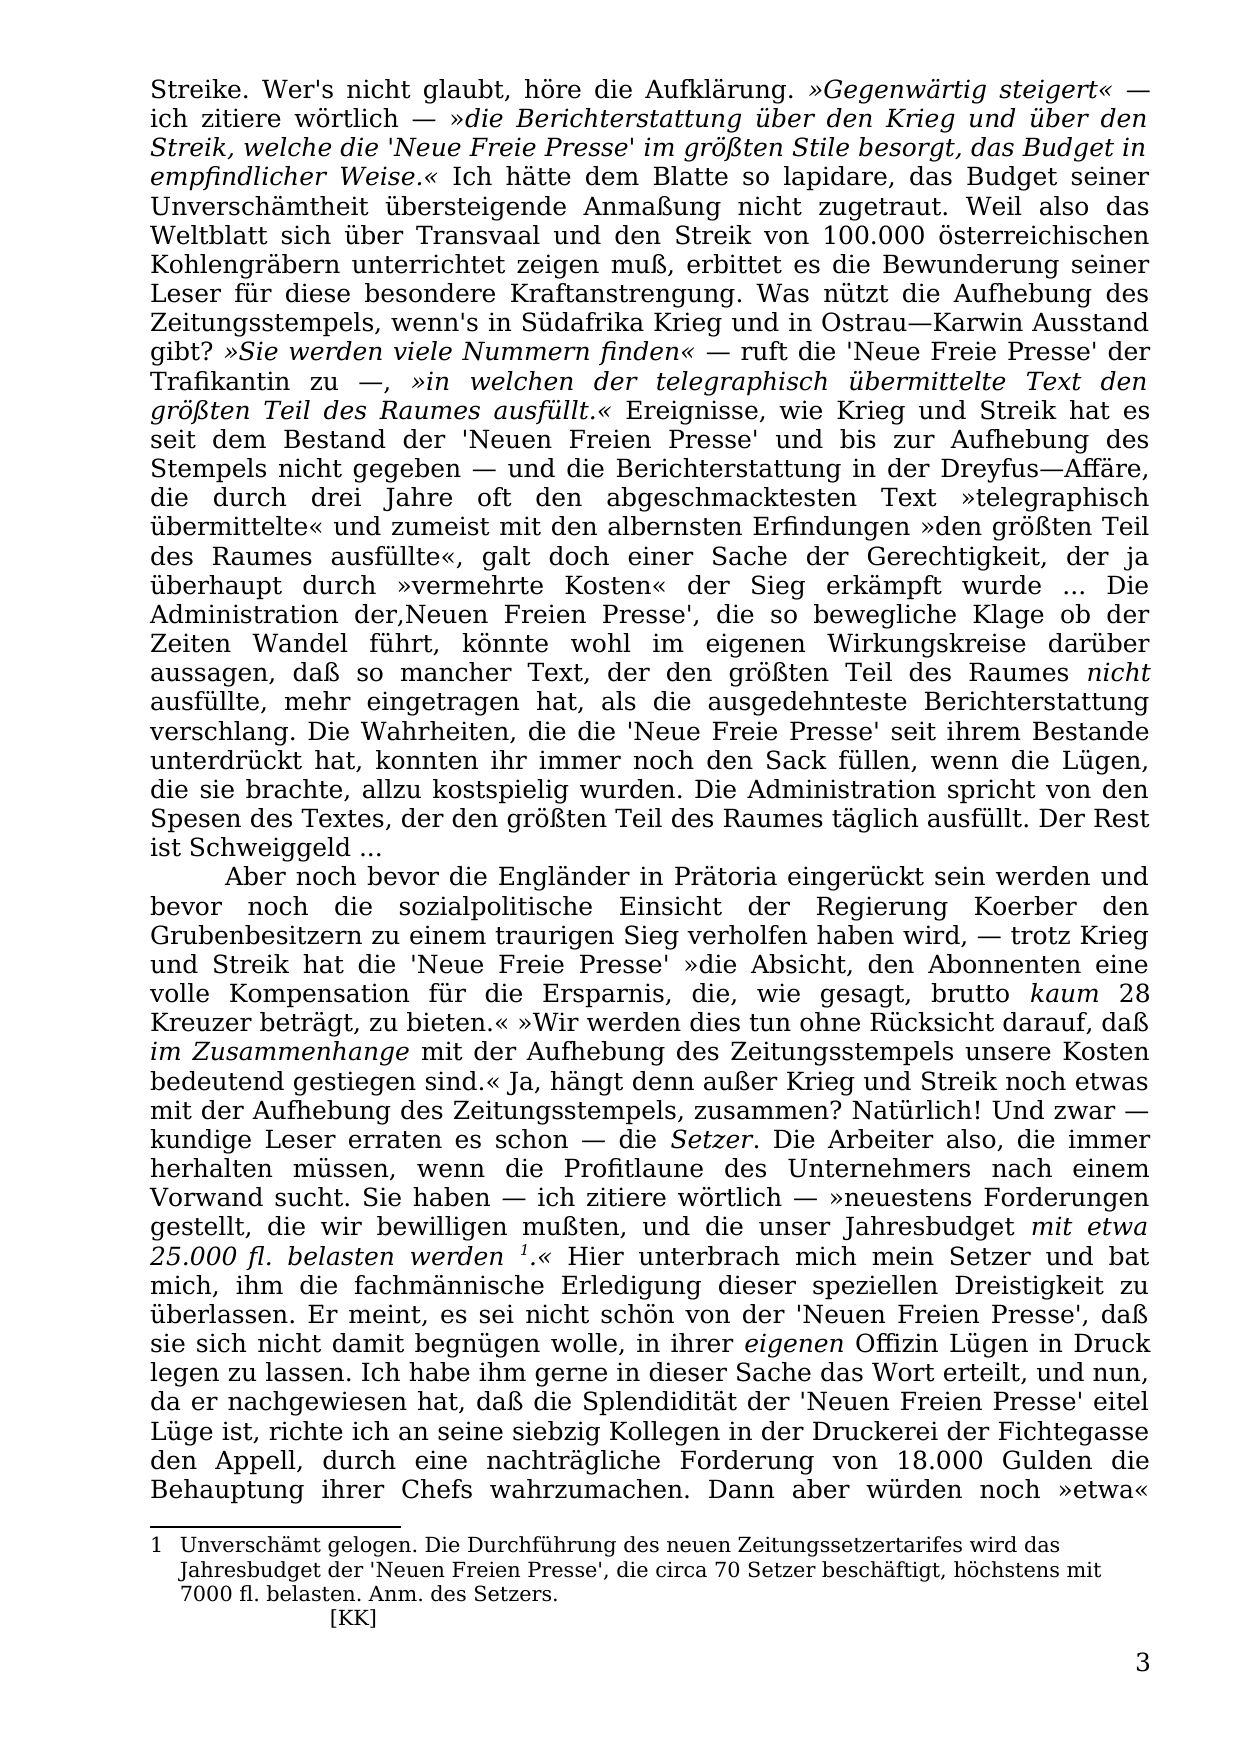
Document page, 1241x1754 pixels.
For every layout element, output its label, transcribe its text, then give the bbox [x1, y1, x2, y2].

text Aber noch bevor die Engländer in Prätoria eingerückt sein werden und bevor noch die sozialpolitische Einsicht der Regierung Koerber den Grubenbesitzern zu einem traurigen Sieg verholfen haben wird, — trotz Krieg und Streik hat die 'Neue Freie Presse' »die Absicht, den Abonnenten eine volle Kompensation für die Ersparnis, die, wie gesagt, brutto kaum 28 Kreuzer beträgt, zu bieten.« »Wir werden dies tun ohne Rücksicht darauf, daß im Zusammenhange mit der Aufhebung des Zeitungsstempels unsere Kosten bedeutend gestiegen sind.« Ja, hängt denn außer Krieg und Streik noch etwas mit der Aufhebung des Zeitungsstempels, zusammen? Natürlich! Und zwar — kundige Leser erraten es schon — die Setzer. Die Arbeiter also, die immer herhalten müssen, wenn die Profitlaune des Unternehmers nach einem Vorwand sucht. Sie haben — ich zitiere wörtlich — »neuestens Forderungen gestellt, die wir bewilligen mußten, und die unser Jahresbudget mit etwa 25.000 fl. belasten werden .« Hier unterbrach mich mein Setzer und bat mich, ihm die fachmännische Erledigung dieser speziellen Dreistigkeit zu überlassen. Er meint, es sei nicht schön von der 'Neuen Freien Presse', daß sie sich nicht damit begnügen wolle, in ihrer eigenen Offizin Lügen in Druck legen zu lassen. Ich habe ihm gerne in dieser Sache das Wort erteilt, und nun, da er nachgewiesen hat, daß die Splendidität der 'Neuen Freien Presse' eitel Lüge ist, richte ich an seine siebzig Kollegen in der Druckerei der Fichtegasse den Appell, durch eine nachträgliche Forderung von 18.000 Gulden die Behauptung ihrer Chefs wahrzumachen. Dann aber würden noch »etwa« [150, 862, 1151, 1504]
text Unverschämt gelogen. Die Durchführung des neuen Zeitungssetzertarifes wird das Jahresbudget der 'Neuen Freien Presse', die circa 70 Setzer beschäftigt, höchstens mit 7000 fl. belasten. Anm. des Setzers. [KK] [150, 1533, 1151, 1631]
text Streike. Wer's nicht glaubt, höre die Aufklärung. »Gegenwärtig steigert« — ich zitiere wörtlich — »die Berichterstattung über den Krieg und über den Streik, welche die 'Neue Freie Presse' im größten Stile besorgt, das Budget in empfindlicher Weise.« Ich hätte dem Blatte so lapidare, das Budget seiner Unverschämtheit übersteigende Anmaßung nicht zugetraut. Weil also das Weltblatt sich über Transvaal und den Streik von 100.000 österreichischen Kohlengräbern unterrichtet zeigen muß, erbittet es die Bewunderung seiner Leser für diese besondere Kraftanstrengung. Was nützt die Aufhebung des Zeitungsstempels, wenn's in Südafrika Krieg und in Ostrau—Karwin Ausstand gibt? »Sie werden viele Nummern finden« — ruft die 'Neue Freie Presse' der Trafikantin zu —, »in welchen der telegraphisch übermittelte Text den größten Teil des Raumes ausfüllt.« Ereignisse, wie Krieg und Streik hat es seit dem Bestand der 'Neuen Freien Presse' und bis zur Aufhebung des Stempels nicht gegeben — und die Berichterstattung in der Dreyfus—Affäre, die durch drei Jahre oft den abgeschmacktesten Text »telegraphisch übermittelte« und zumeist mit den albernsten Erfindungen »den größten Teil des Raumes ausfüllte«, galt doch einer Sache der Gerechtigkeit, der ja überhaupt durch »vermehrte Kosten« der Sieg erkämpft wurde ... Die Administration der,Neuen Freien Presse', die so bewegliche Klage ob der Zeiten Wandel führt, könnte wohl im eigenen Wirkungskreise darüber aussagen, daß so mancher Text, der den größten Teil des Raumes nicht ausfüllte, mehr eingetragen hat, als die ausgedehnteste Berichterstattung verschlang. Die Wahrheiten, die die 'Neue Freie Presse' seit ihrem Bestande unterdrückt hat, konnten ihr immer noch den Sack füllen, wenn die Lügen, die sie brachte, allzu kostspielig wurden. Die Administration spricht von den Spesen des Textes, der den größten Teil des Raumes täglich ausfüllt. Der Rest ist Schweiggeld ... [150, 75, 1151, 862]
